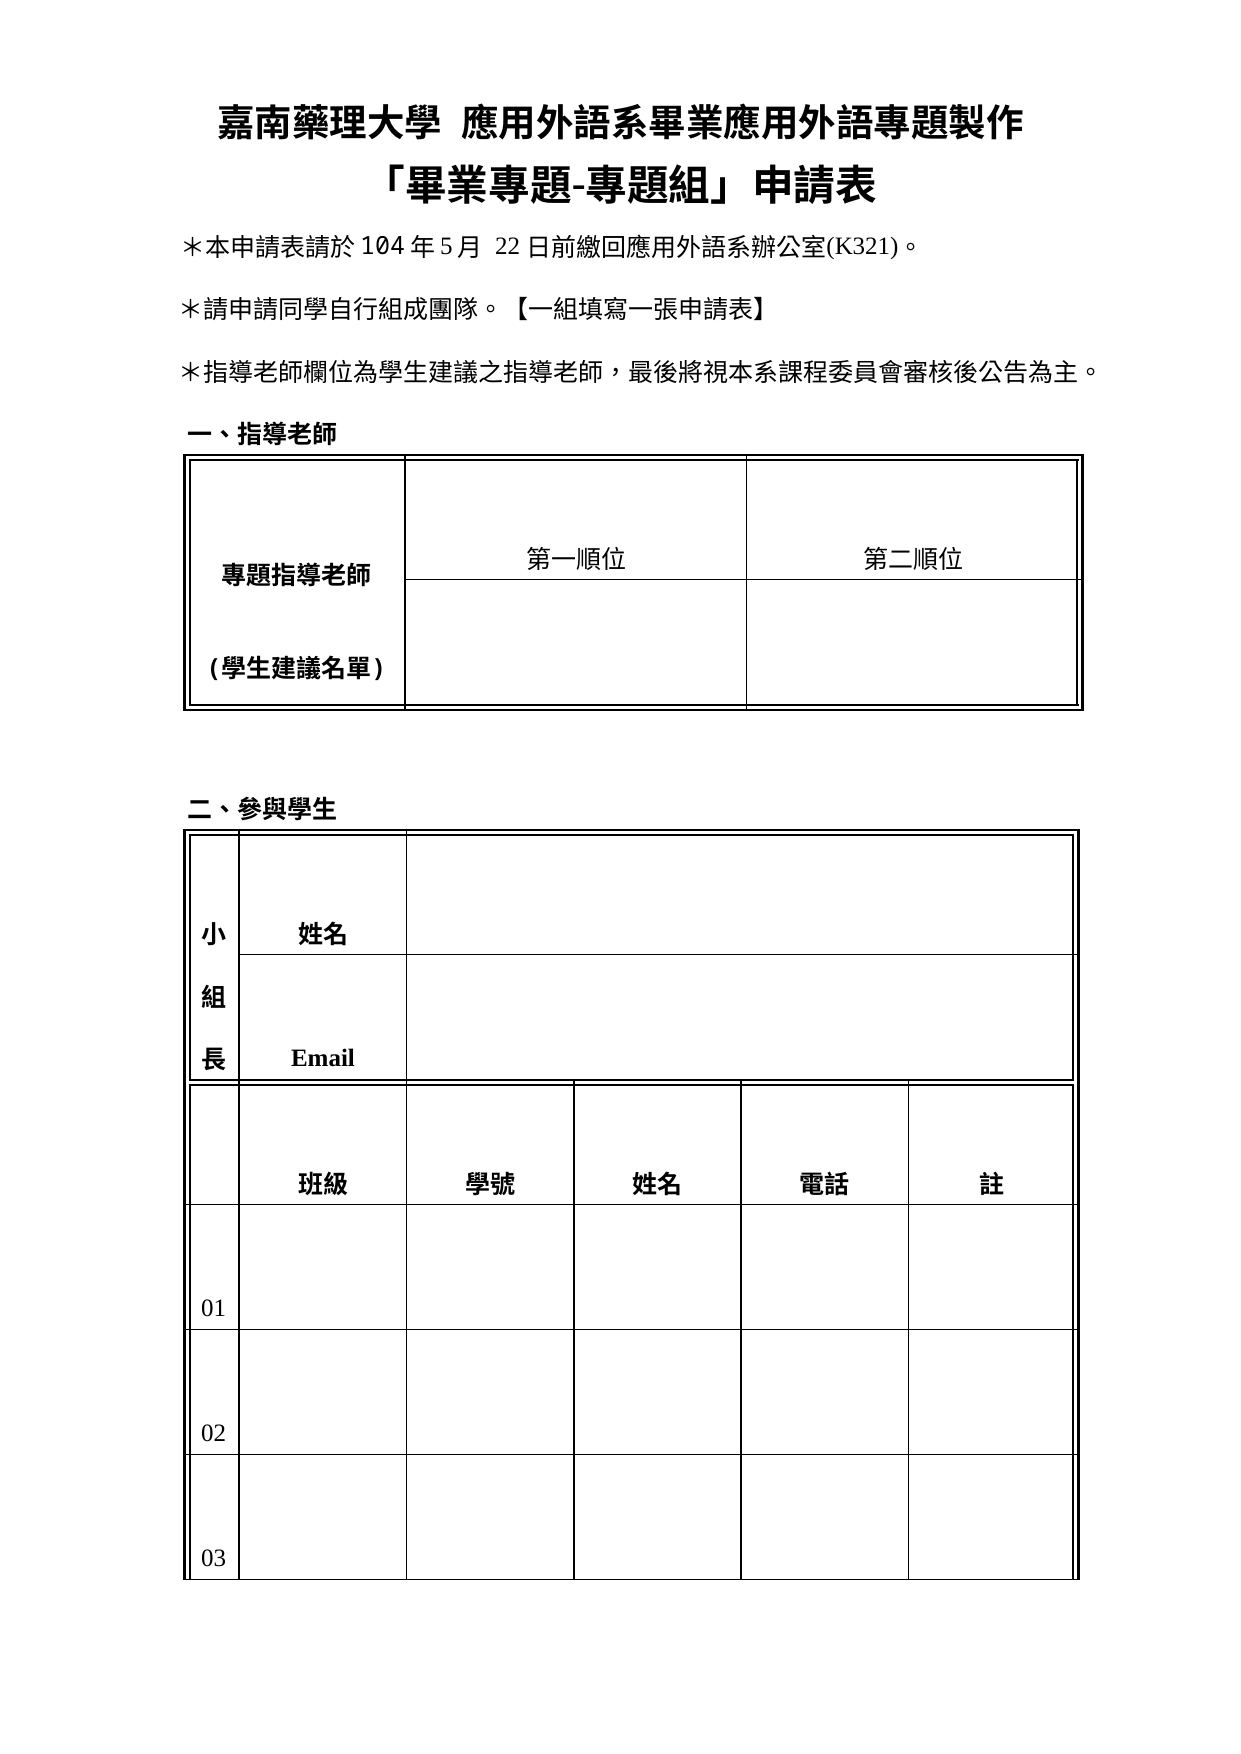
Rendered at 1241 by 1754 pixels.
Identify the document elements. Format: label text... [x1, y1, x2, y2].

table_cell 註 [909, 1079, 1076, 1203]
table_cell [407, 1205, 573, 1328]
table_cell [575, 1330, 740, 1453]
text 嘉南藥理大學 應用外語系畢業應用外語專題製作 [187, 78, 1053, 141]
table_cell [191, 1086, 238, 1203]
table_cell [187, 1079, 238, 1203]
text 「畢業專題-專題組」申請表 [187, 141, 1053, 203]
text 二、參與學生 [187, 766, 1053, 828]
table_cell 電話 [742, 1086, 908, 1203]
table_cell [575, 1205, 740, 1328]
table_cell 學號 [407, 1086, 573, 1203]
table_cell [909, 1205, 1072, 1328]
text ＊請申請同學自行組成團隊。【一組填寫一張申請表】 [178, 266, 1124, 328]
table_header [407, 836, 1072, 953]
table_cell [909, 1330, 1072, 1453]
table_cell [406, 580, 746, 703]
table_cell [742, 1455, 908, 1578]
table_cell [407, 955, 1072, 1078]
table_header 小組長 [187, 831, 238, 1078]
table_cell 班級 [240, 1086, 406, 1203]
text 一、指導老師 [187, 391, 1053, 453]
table_cell Email [240, 955, 406, 1078]
table_cell [909, 1455, 1072, 1578]
text ＊指導老師欄位為學生建議之指導老師，最後將視本系課程委員會審核後公告為主。 [178, 328, 1124, 391]
table_cell [747, 580, 1076, 703]
text ＊本申請表請於104年5月 22 日前繳回應用外語系辦公室(K321)。 [180, 203, 1053, 266]
table_cell 01 [191, 1205, 238, 1328]
table_header 姓名 [240, 836, 406, 953]
table_header 專題指導老師 (學生建議名單) [187, 456, 404, 703]
table_cell 姓名 [575, 1086, 740, 1203]
table_cell [407, 1330, 573, 1453]
table_cell [575, 1455, 740, 1578]
table_header 第一順位 [406, 461, 746, 578]
table_cell [742, 1205, 908, 1328]
table_header 第二順位 [747, 456, 1080, 578]
table_cell 02 [191, 1330, 238, 1453]
table_cell 03 [191, 1455, 238, 1578]
table_cell [742, 1330, 908, 1453]
table_cell [240, 1330, 406, 1453]
table_cell [240, 1455, 406, 1578]
table_cell [240, 1205, 406, 1328]
table_header [407, 831, 1076, 953]
table_cell [407, 1455, 573, 1578]
